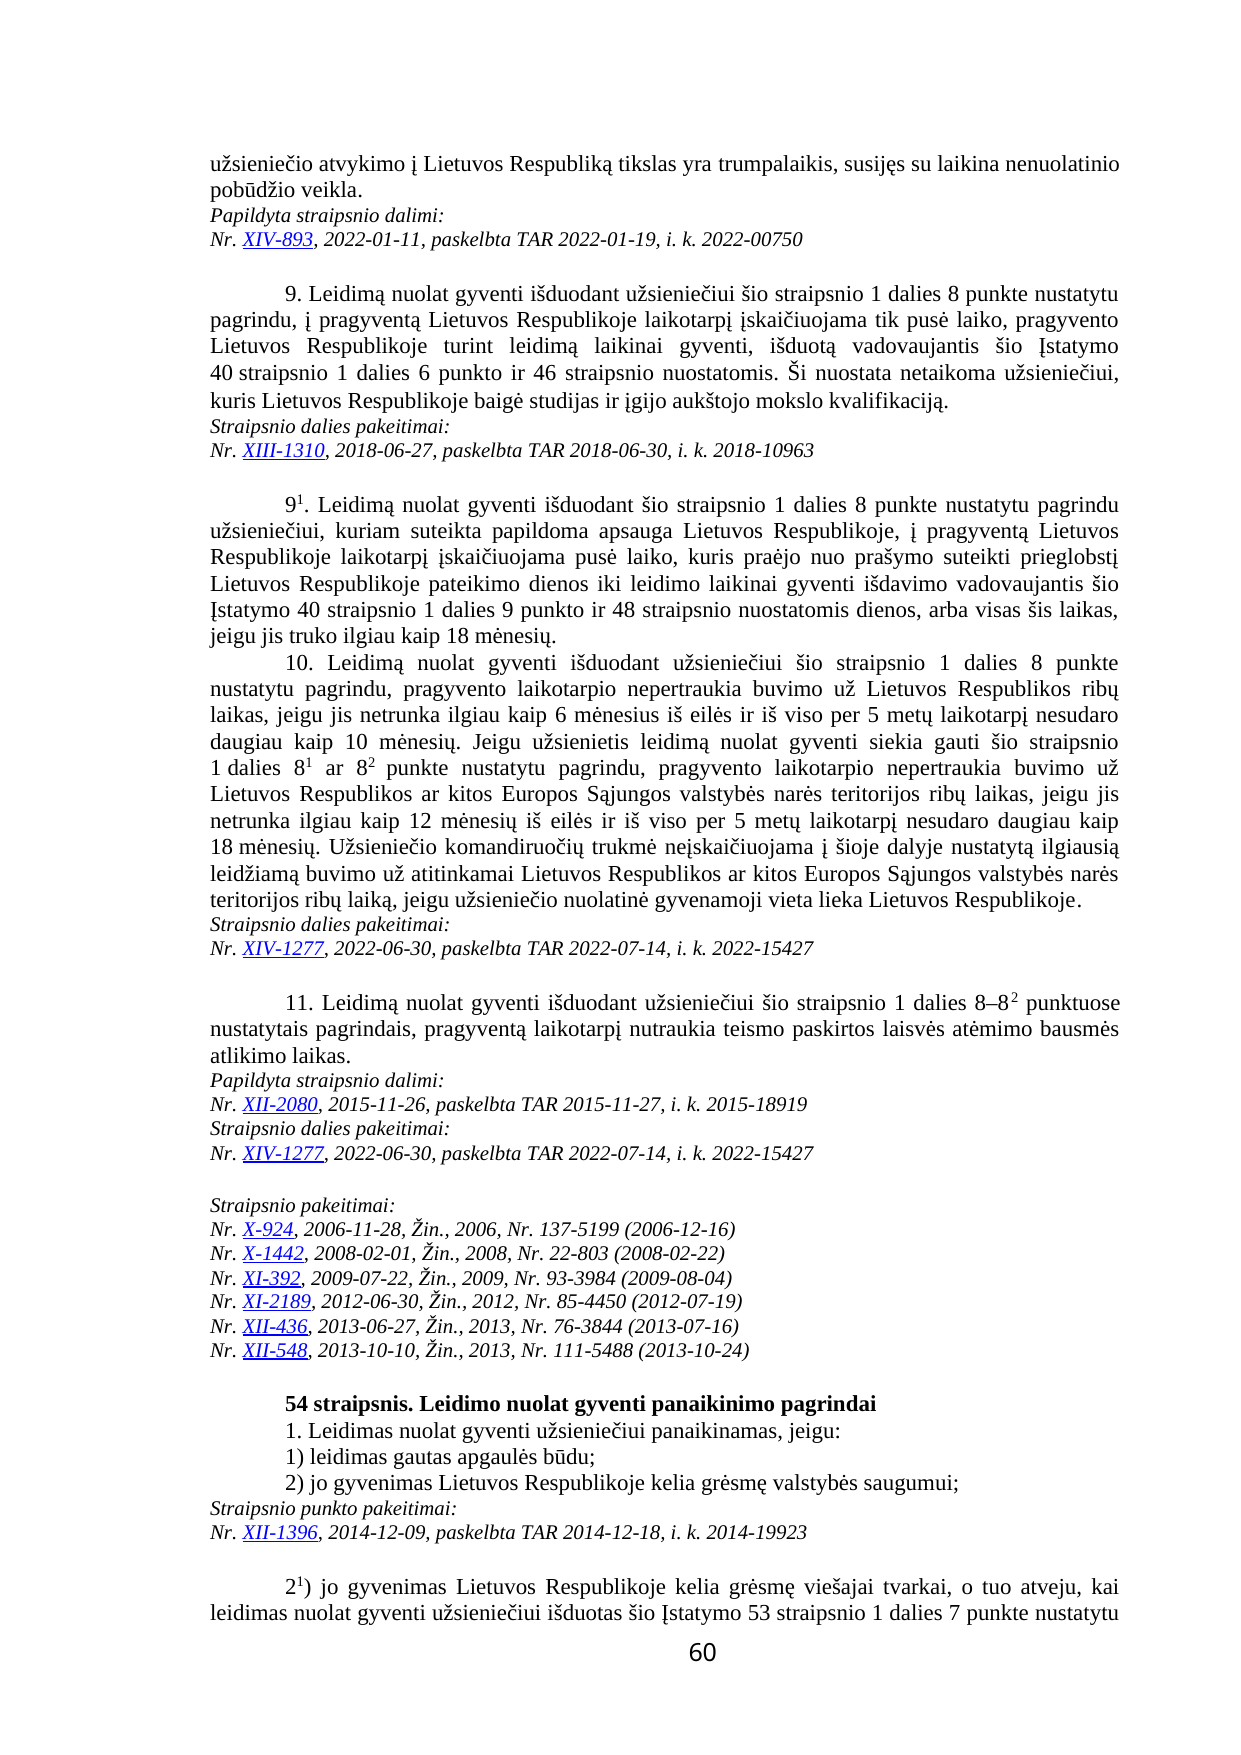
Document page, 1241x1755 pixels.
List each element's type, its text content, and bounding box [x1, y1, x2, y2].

text 1. Leidimas nuolat gyventi užsieniečiui panaikinamas, jeigu: [210, 1417, 1120, 1443]
text 91. Leidimą nuolat gyventi išduodant šio straipsnio 1 dalies 8 punkte nustatytu pagrindu užsieniečiui, kuriam suteikta papildoma apsauga Lietuvos Respublikoje, į pragyventą Lietuvos Respublikoje laikotarpį įskaičiuojama pusė laiko, kuris praėjo nuo prašymo suteikti prieglobstį Lietuvos Respublikoje pateikimo dienos iki leidimo laikinai gyventi išdavimo vadovaujantis šio Įstatymo 40 straipsnio 1 dalies 9 punkto ir 48 straipsnio nuostatomis dienos, arba visas šis laikas, jeigu jis truko ilgiau kaip 18 mėnesių. [210, 491, 1120, 649]
text Nr. XI-392, 2009-07-22, Žin., 2009, Nr. 93-3984 (2009-08-04) [210, 1265, 1120, 1289]
text 54 straipsnis. Leidimo nuolat gyventi panaikinimo pagrindai [210, 1390, 1120, 1417]
text Nr. XIV-1277, 2022-06-30, paskelbta TAR 2022-07-14, i. k. 2022-15427 [210, 1140, 1120, 1164]
text 2) jo gyvenimas Lietuvos Respublikoje kelia grėsmę valstybės saugumui; [210, 1469, 1120, 1496]
text Straipsnio pakeitimai: [210, 1193, 1120, 1217]
text Nr. XII-548, 2013-10-10, Žin., 2013, Nr. 111-5488 (2013-10-24) [210, 1338, 1120, 1362]
text Papildyta straipsnio dalimi: [210, 1068, 1120, 1092]
text Straipsnio dalies pakeitimai: [210, 912, 1120, 936]
text Straipsnio dalies pakeitimai: [210, 1116, 1120, 1140]
text Nr. XIV-1277, 2022-06-30, paskelbta TAR 2022-07-14, i. k. 2022-15427 [210, 936, 1120, 960]
text Straipsnio punkto pakeitimai: [210, 1496, 1120, 1520]
text Papildyta straipsnio dalimi: [210, 203, 1120, 227]
text 21) jo gyvenimas Lietuvos Respublikoje kelia grėsmę viešajai tvarkai, o tuo atveju, kai leidimas nuolat gyventi užsieniečiui išduotas šio Įstatymo 53 straipsnio 1 dalies 7 punkte nustatytu [210, 1573, 1120, 1625]
text Nr. XI-2189, 2012-06-30, Žin., 2012, Nr. 85-4450 (2012-07-19) [210, 1289, 1120, 1313]
text Nr. X-924, 2006-11-28, Žin., 2006, Nr. 137-5199 (2006-12-16) [210, 1217, 1120, 1241]
text Nr. XII-2080, 2015-11-26, paskelbta TAR 2015-11-27, i. k. 2015-18919 [210, 1092, 1120, 1116]
text Nr. XIII-1310, 2018-06-27, paskelbta TAR 2018-06-30, i. k. 2018-10963 [210, 438, 1120, 462]
text 11. Leidimą nuolat gyventi išduodant užsieniečiui šio straipsnio 1 dalies 8–82 punktuose nustatytais pagrindais, pragyventą laikotarpį nutraukia teismo paskirtos laisvės atėmimo bausmės atlikimo laikas. [210, 989, 1120, 1068]
text Nr. XIV-893, 2022-01-11, paskelbta TAR 2022-01-19, i. k. 2022-00750 [210, 227, 1120, 251]
text 1) leidimas gautas apgaulės būdu; [210, 1443, 1120, 1469]
text 9. Leidimą nuolat gyventi išduodant užsieniečiui šio straipsnio 1 dalies 8 punkte nustatytu pagrindu, į pragyventą Lietuvos Respublikoje laikotarpį įskaičiuojama tik pusė laiko, pragyvento Lietuvos Respublikoje turint leidimą laikinai gyventi, išduotą vadovaujantis šio Įstatymo 40 straipsnio 1 dalies 6 punkto ir 46 straipsnio nuostatomis. Ši nuostata netaikoma užsieniečiui, kuris Lietuvos Respublikoje baigė studijas ir įgijo aukštojo mokslo kvalifikaciją. [210, 279, 1120, 414]
text Nr. XII-436, 2013-06-27, Žin., 2013, Nr. 76-3844 (2013-07-16) [210, 1313, 1120, 1338]
text užsieniečio atvykimo į Lietuvos Respubliką tikslas yra trumpalaikis, susijęs su laikina nenuolatinio pobūdžio veikla. [210, 150, 1120, 203]
text Nr. X-1442, 2008-02-01, Žin., 2008, Nr. 22-803 (2008-02-22) [210, 1241, 1120, 1265]
text Nr. XII-1396, 2014-12-09, paskelbta TAR 2014-12-18, i. k. 2014-19923 [210, 1520, 1120, 1544]
text Straipsnio dalies pakeitimai: [210, 414, 1120, 438]
text 10. Leidimą nuolat gyventi išduodant užsieniečiui šio straipsnio 1 dalies 8 punkte nustatytu pagrindu, pragyvento laikotarpio nepertraukia buvimo už Lietuvos Respublikos ribų laikas, jeigu jis netrunka ilgiau kaip 6 mėnesius iš eilės ir iš viso per 5 metų laikotarpį nesudaro daugiau kaip 10 mėnesių. Jeigu užsienietis leidimą nuolat gyventi siekia gauti šio straipsnio 1 dalies 81 ar 82 punkte nustatytu pagrindu, pragyvento laikotarpio nepertraukia buvimo už Lietuvos Respublikos ar kitos Europos Sąjungos valstybės narės teritorijos ribų laikas, jeigu jis netrunka ilgiau kaip 12 mėnesių iš eilės ir iš viso per 5 metų laikotarpį nesudaro daugiau kaip 18 mėnesių. Užsieniečio komandiruočių trukmė neįskaičiuojama į šioje dalyje nustatytą ilgiausią leidžiamą buvimo už atitinkamai Lietuvos Respublikos ar kitos Europos Sąjungos valstybės narės teritorijos ribų laiką, jeigu užsieniečio nuolatinė gyvenamoji vieta lieka Lietuvos Respublikoje. [210, 649, 1120, 912]
